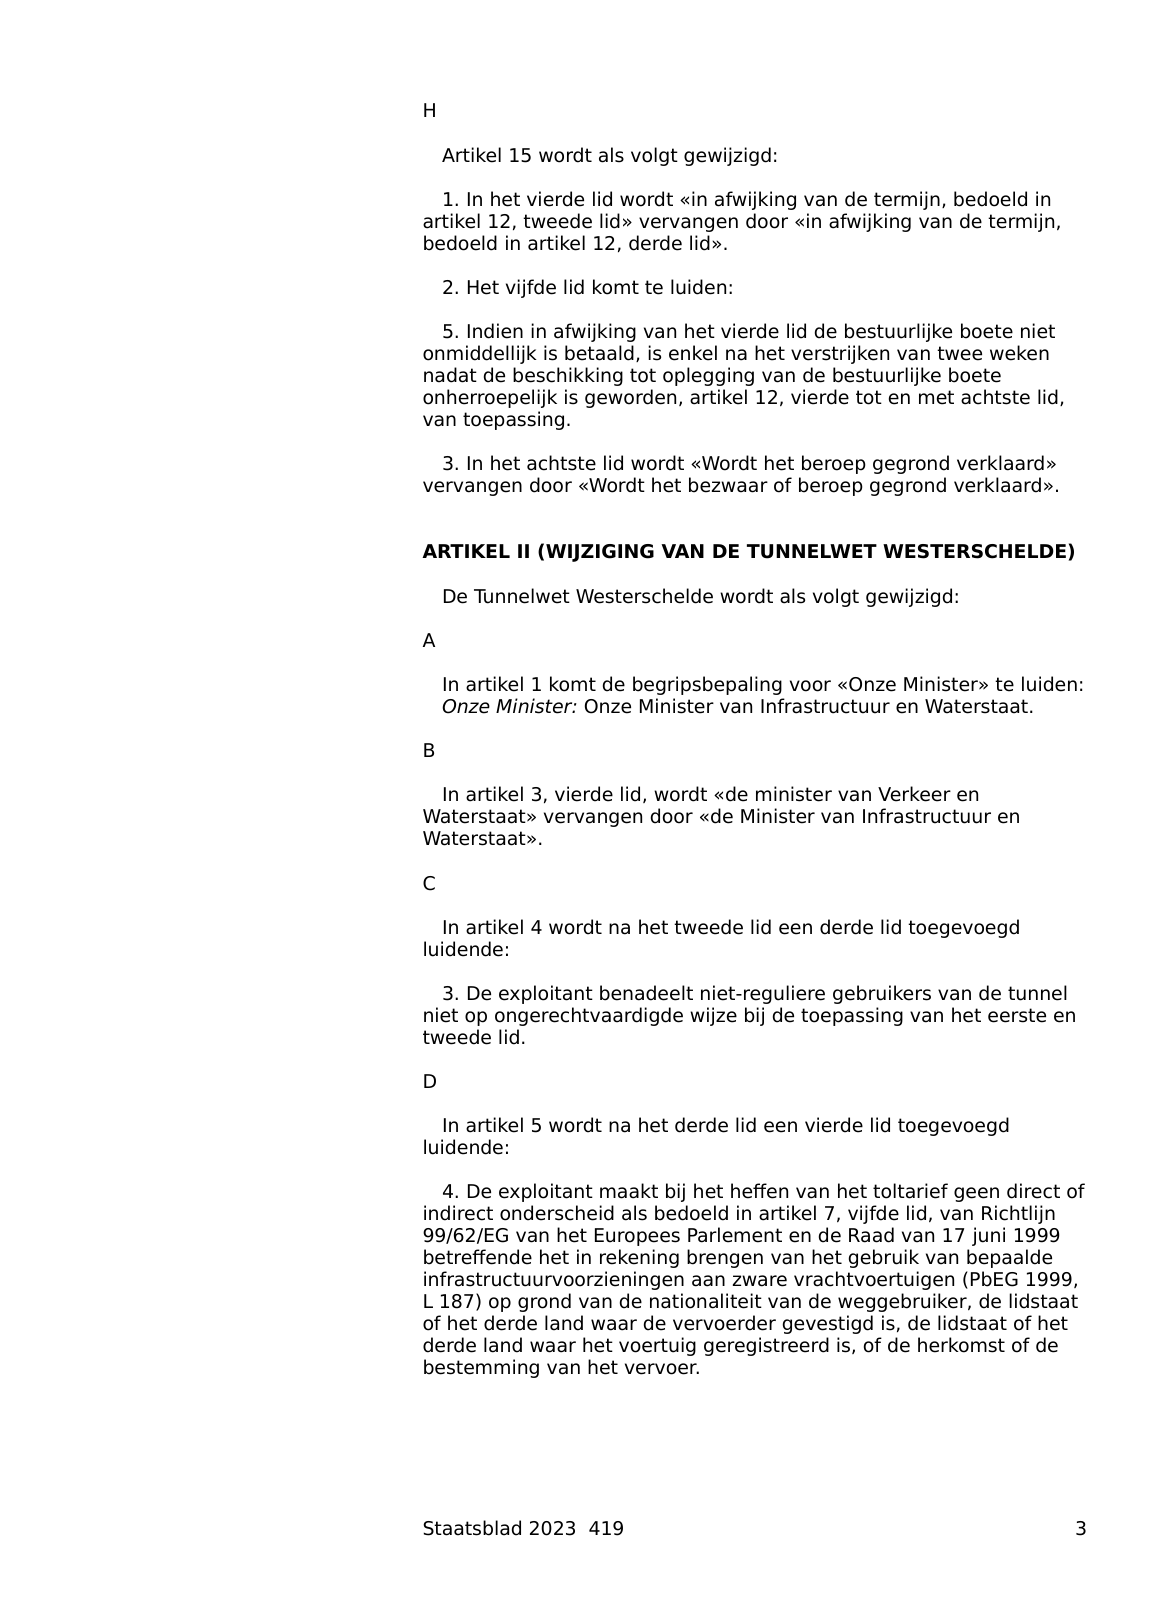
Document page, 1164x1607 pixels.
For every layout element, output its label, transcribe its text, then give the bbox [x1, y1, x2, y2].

text In artikel 1 komt de begripsbepaling voor «Onze Minister» te luiden: [422, 674, 1087, 696]
text C [422, 872, 1087, 894]
text 5. Indien in afwijking van het vierde lid de bestuurlijke boete niet onmiddellijk is betaald, is enkel na het verstrijken van twee weken nadat de beschikking tot oplegging van de bestuurlijke boete onherroepelijk is geworden, artikel 12, vierde tot en met achtste lid, van toepassing. [422, 321, 1087, 431]
text In artikel 3, vierde lid, wordt «de minister van Verkeer en Waterstaat» vervangen door «de Minister van Infrastructuur en Waterstaat». [422, 784, 1087, 850]
text 2. Het vijfde lid komt te luiden: [422, 277, 1087, 299]
text B [422, 740, 1087, 762]
text De Tunnelwet Westerschelde wordt als volgt gewijzigd: [422, 586, 1087, 608]
text Artikel 15 wordt als volgt gewijzigd: [422, 144, 1087, 167]
text D [422, 1071, 1087, 1093]
text 1. In het vierde lid wordt «in afwijking van de termijn, bedoeld in artikel 12, tweede lid» vervangen door «in afwijking van de termijn, bedoeld in artikel 12, derde lid». [422, 189, 1087, 255]
text 4. De exploitant maakt bij het heffen van het toltarief geen direct of indirect onderscheid als bedoeld in artikel 7, vijfde lid, van Richtlijn 99/62/EG van het Europees Parlement en de Raad van 17 juni 1999 betreffende het in rekening brengen van het gebruik van bepaalde infrastructuurvoorzieningen aan zware vrachtvoertuigen (PbEG 1999, L 187) op grond van de nationaliteit van de weggebruiker, de lidstaat of het derde land waar de vervoerder gevestigd is, de lidstaat of het derde land waar het voertuig geregistreerd is, of de herkomst of de bestemming van het vervoer. [422, 1181, 1087, 1379]
text In artikel 5 wordt na het derde lid een vierde lid toegevoegd luidende: [422, 1115, 1087, 1159]
subtitle ARTIKEL II (WIJZIGING VAN DE TUNNELWET WESTERSCHELDE) [422, 541, 1087, 563]
text H [422, 100, 1087, 122]
text 3. De exploitant benadeelt niet-reguliere gebruikers van de tunnel niet op ongerechtvaardigde wijze bij de toepassing van het eerste en tweede lid. [422, 983, 1087, 1049]
text Onze Minister: Onze Minister van Infrastructuur en Waterstaat. [422, 696, 1087, 718]
text In artikel 4 wordt na het tweede lid een derde lid toegevoegd luidende: [422, 917, 1087, 961]
text 3. In het achtste lid wordt «Wordt het beroep gegrond verklaard» vervangen door «Wordt het bezwaar of beroep gegrond verklaard». [422, 453, 1087, 497]
text A [422, 630, 1087, 652]
